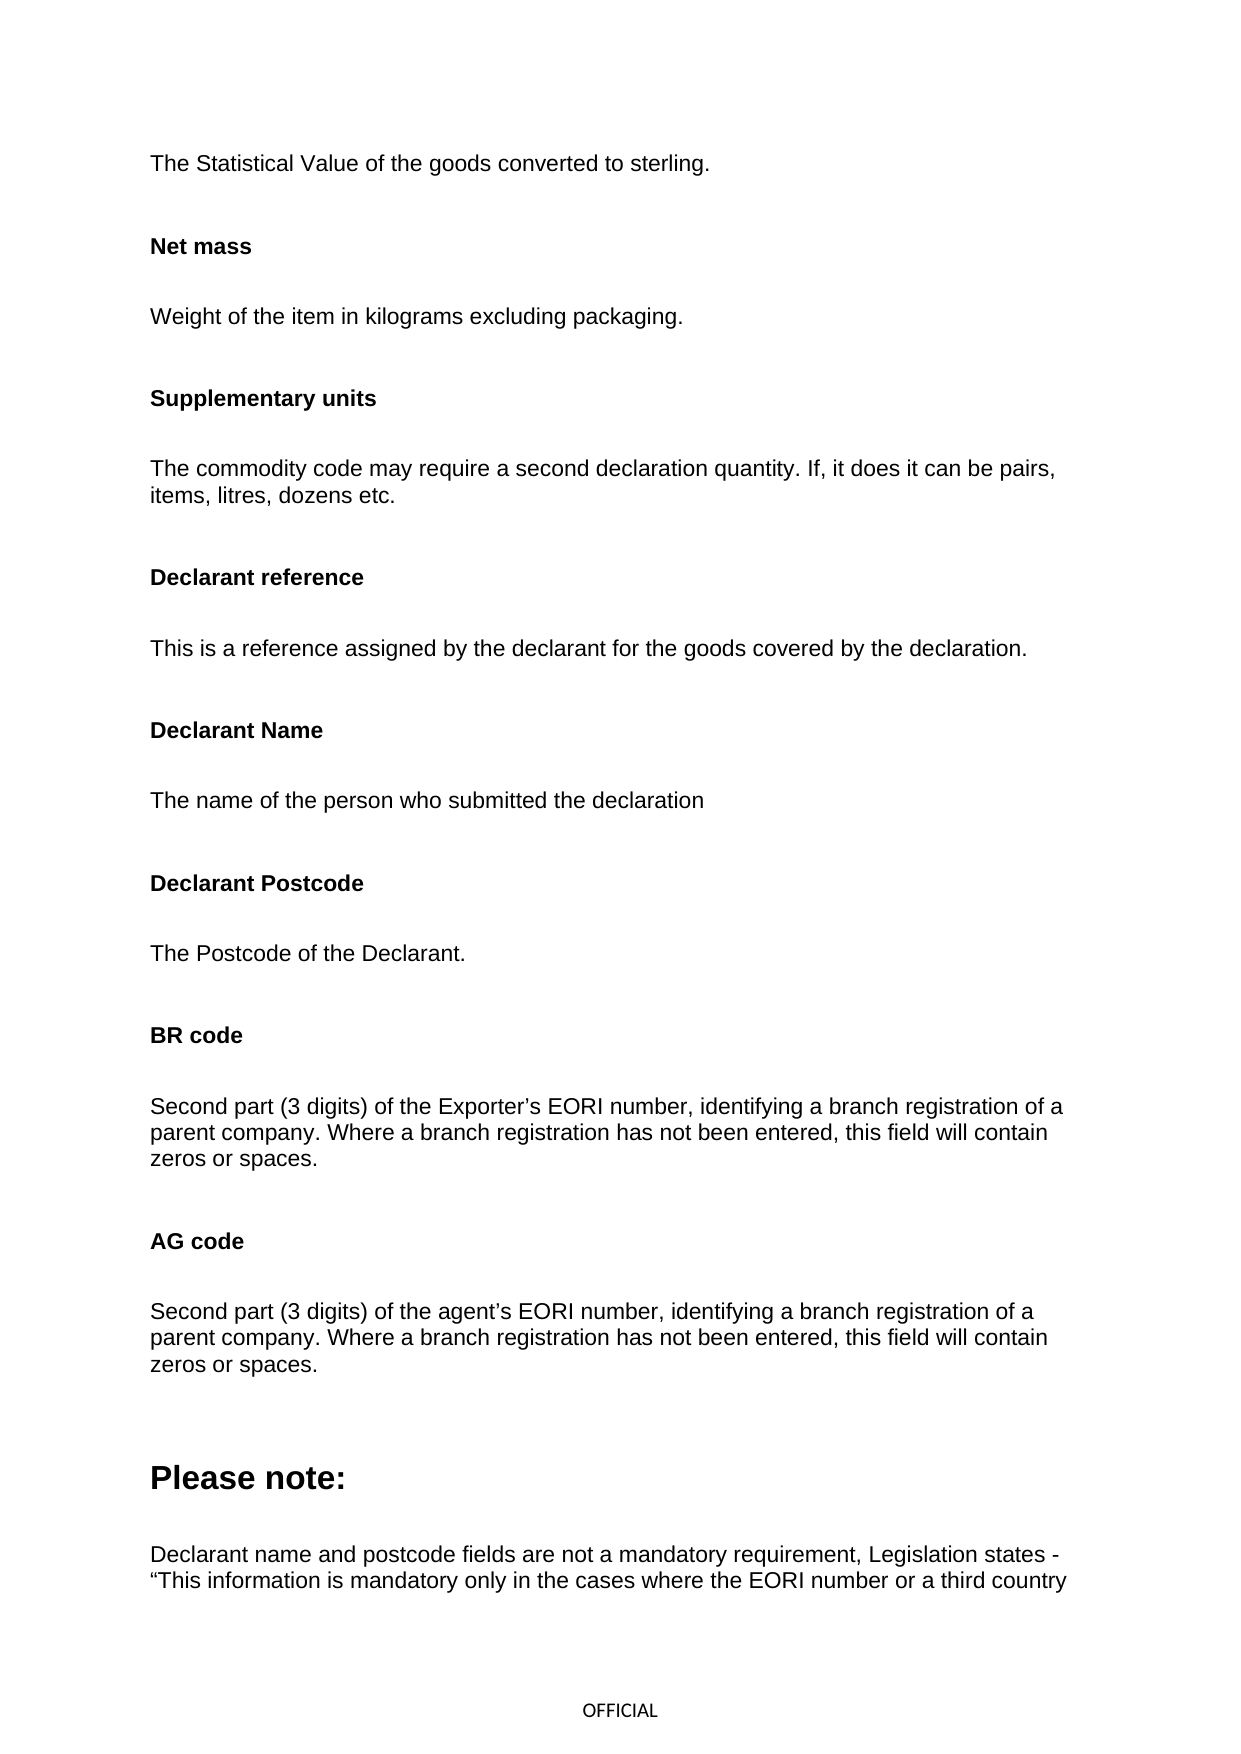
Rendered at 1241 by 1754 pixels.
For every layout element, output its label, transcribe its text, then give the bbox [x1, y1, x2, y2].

subtitle Declarant Postcode [150, 870, 1090, 896]
subtitle Declarant reference [150, 564, 1090, 591]
text The name of the person who submitted the declaration [150, 787, 1090, 813]
text Second part (3 digits) of the Exporter’s EORI number, identifying a branch registration of a parent company. Where a branch registration has not been entered, this field will contain zeros or spaces. [150, 1093, 1090, 1172]
subtitle BR code [150, 1022, 1090, 1049]
text The Postcode of the Declarant. [150, 940, 1090, 966]
text Second part (3 digits) of the agent’s EORI number, identifying a branch registration of a parent company. Where a branch registration has not been entered, this field will contain zeros or spaces. [150, 1298, 1090, 1377]
text This is a reference assigned by the declarant for the goods covered by the declaration. [150, 634, 1090, 661]
subtitle AG code [150, 1228, 1090, 1254]
subtitle Please note: [150, 1458, 1090, 1497]
subtitle Net mass [150, 233, 1090, 259]
text Weight of the item in kilograms excluding packaging. [150, 303, 1090, 329]
subtitle Declarant Name [150, 717, 1090, 743]
text The Statistical Value of the goods converted to sterling. [150, 150, 1090, 176]
text Declarant name and postcode fields are not a mandatory requirement, Legislation states - “This information is mandatory only in the cases where the EORI number or a third country [150, 1541, 1090, 1593]
subtitle Supplementary units [150, 385, 1090, 412]
text The commodity code may require a second declaration quantity. If, it does it can be pairs, items, litres, dozens etc. [150, 455, 1090, 508]
